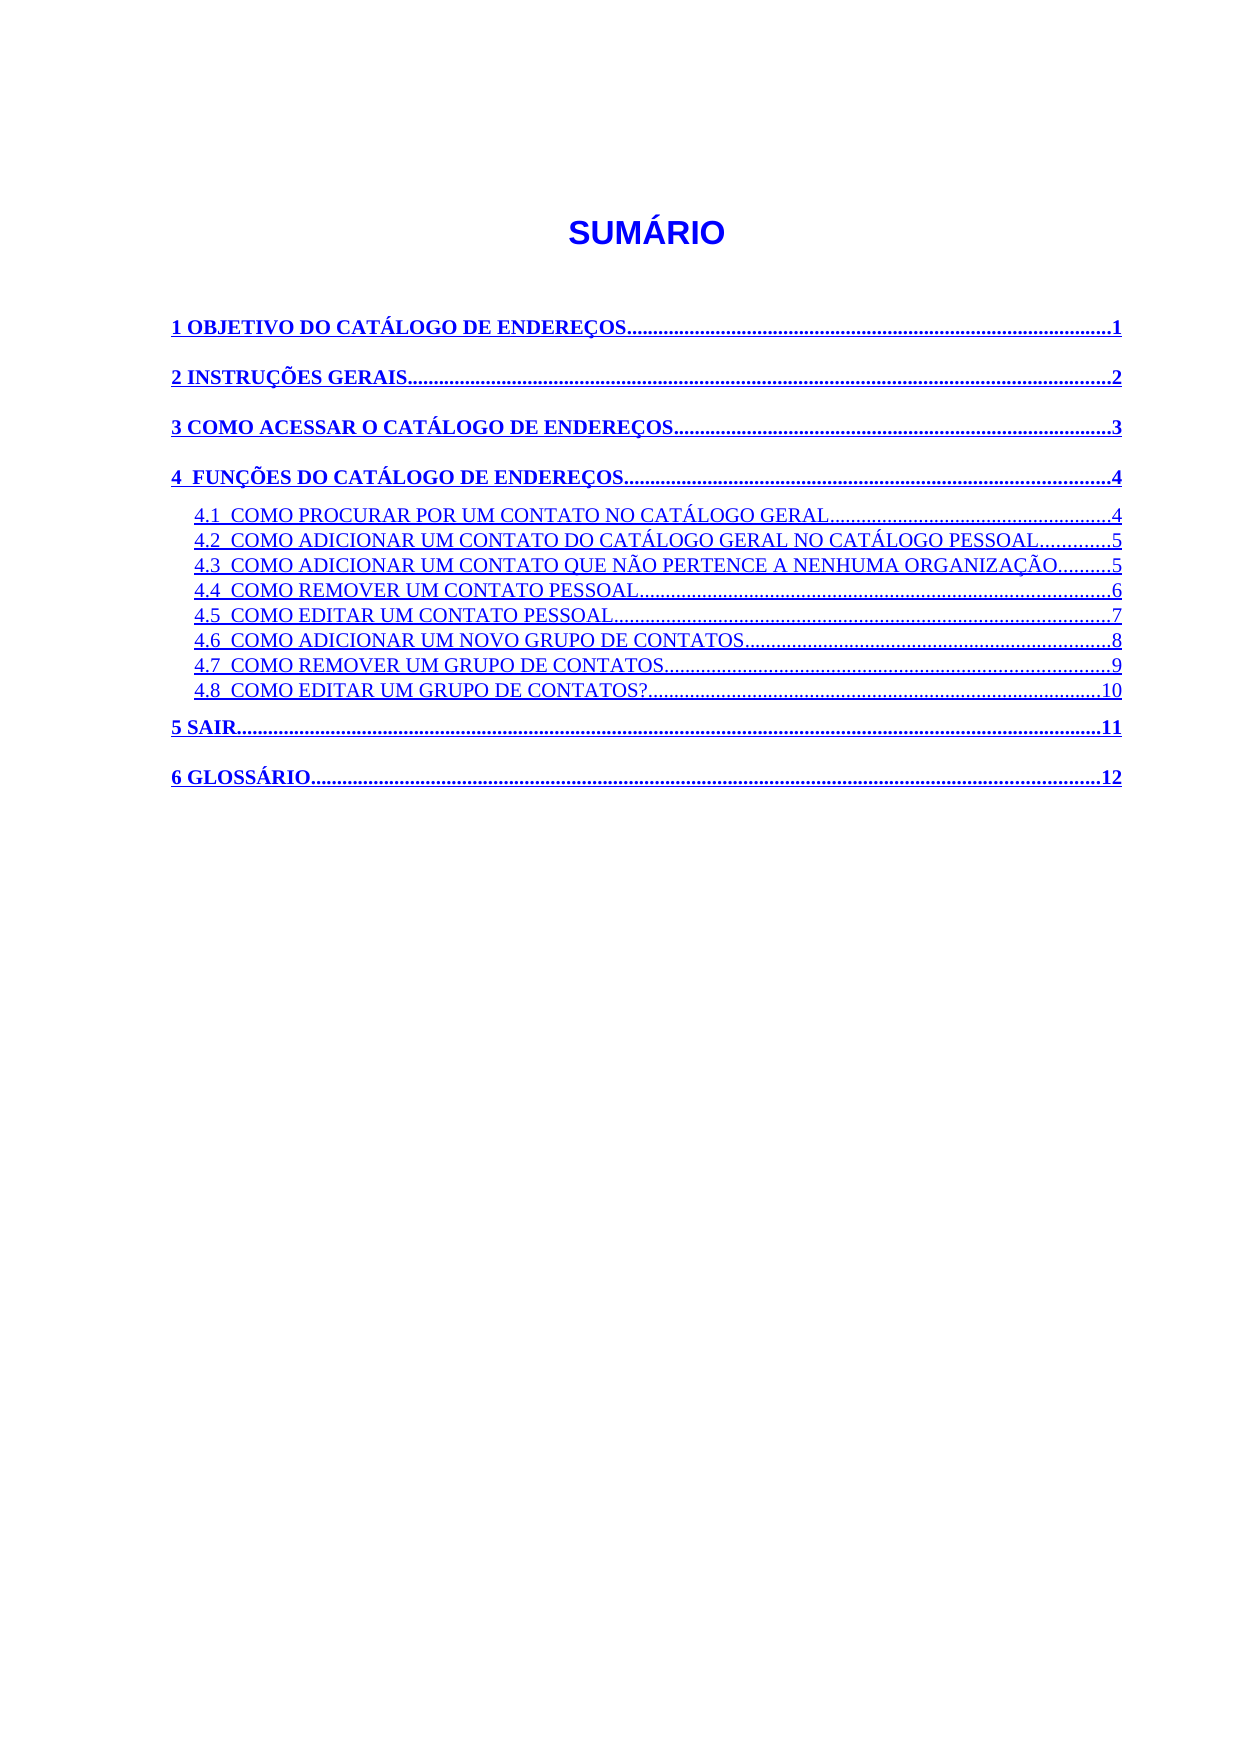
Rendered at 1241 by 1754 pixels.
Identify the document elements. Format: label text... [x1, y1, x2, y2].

text 4.6 COMO ADICIONAR UM NOVO GRUPO DE CONTATOS 8 [194, 627, 1122, 648]
text 4.5 COMO EDITAR UM CONTATO PESSOAL 7 [194, 602, 1122, 623]
text 4.2 COMO ADICIONAR UM CONTATO DO CATÁLOGO GERAL NO CATÁLOGO PESSOAL 5 [194, 527, 1122, 548]
text 4.8 COMO EDITAR UM GRUPO DE CONTATOS? 10 [194, 677, 1122, 698]
text 4.4 COMO REMOVER UM CONTATO PESSOAL 6 [194, 577, 1122, 598]
text 2 Instruções gerais 2 [171, 364, 1122, 386]
text 4 FUNÇÕES DO CATÁLOGO DE ENDEREÇOS 4 [171, 464, 1122, 486]
text 1 OBJETIVO DO CATÁLOGO DE ENDEREÇOS 1 [171, 314, 1122, 336]
text 6 GLOSSÁRIO 12 [171, 764, 1122, 786]
text SUMÁRIO [171, 214, 1122, 252]
text 5 SAIR 11 [171, 714, 1122, 736]
text 4.1 COMO PROCURAR POR UM CONTATO NO CATÁLOGO GERAL 4 [194, 502, 1122, 523]
text 3 como acessar o CATÁLOGO DE ENDEREÇOS 3 [171, 414, 1122, 436]
text 4.3 COMO ADICIONAR UM CONTATO QUE NÃO PERTENCE A NENHUMA ORGANIZAÇÃO 5 [194, 552, 1122, 573]
text 4.7 COMO REMOVER UM GRUPO DE CONTATOS 9 [194, 652, 1122, 673]
